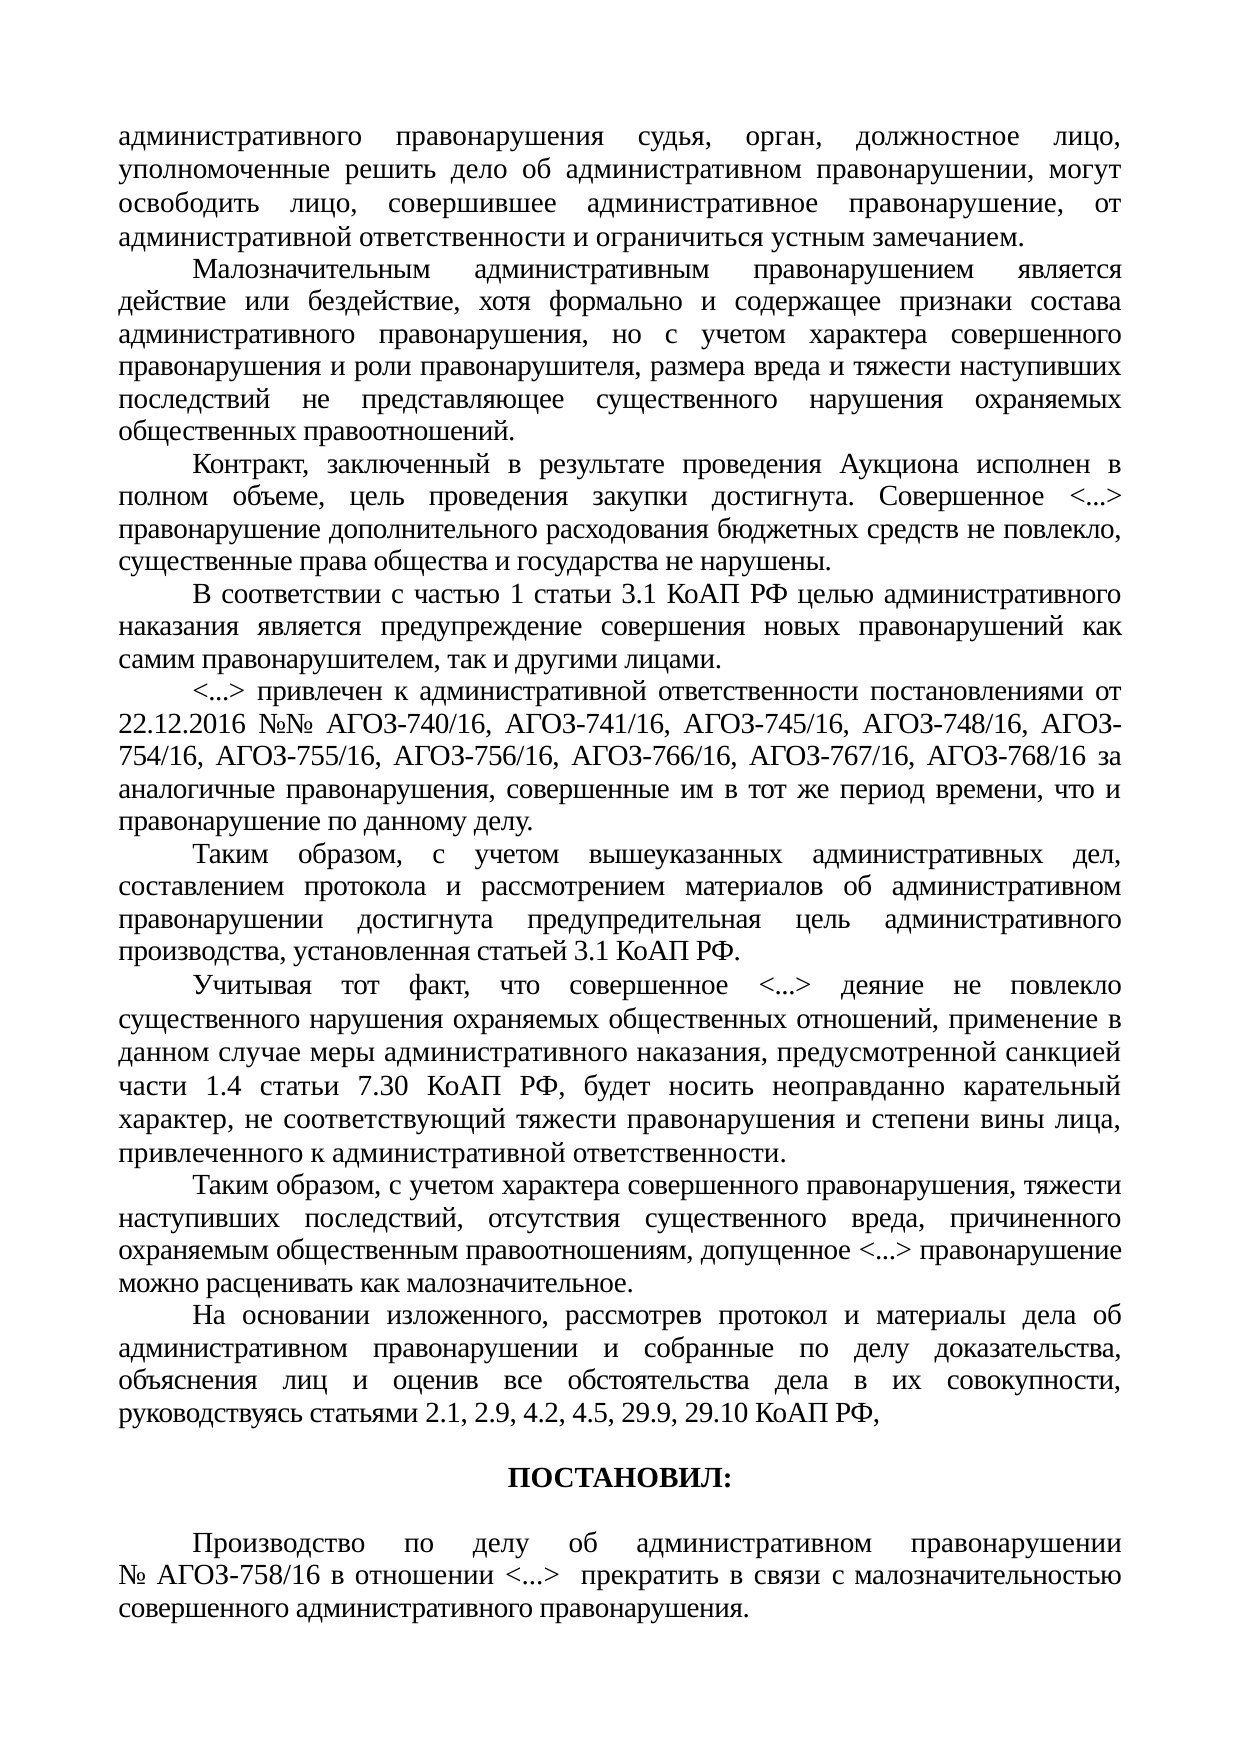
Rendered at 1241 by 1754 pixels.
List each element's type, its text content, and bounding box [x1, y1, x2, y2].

text Таким образом, с учетом характера совершенного правонарушения, тяжести наступивших последствий, отсутствия существенного вреда, причиненного охраняемым общественным правоотношениям, допущенное <...> правонарушение можно расценивать как малозначительное. [118, 1168, 1122, 1298]
text Таким образом, с учетом вышеуказанных административных дел, составлением протокола и рассмотрением материалов об административном правонарушении достигнута предупредительная цель административного производства, установленная статьей 3.1 КоАП РФ. [118, 837, 1122, 967]
text Производство по делу об административном правонарушении № АГОЗ-758/16 в отношении <...> прекратить в связи с малозначительностью совершенного административного правонарушения. [118, 1526, 1122, 1623]
text Малозначительным административным правонарушением является действие или бездействие, хотя формально и содержащее признаки состава административного правонарушения, но с учетом характера совершенного правонарушения и роли правонарушителя, размера вреда и тяжести наступивших последствий не представляющее существенного нарушения охраняемых общественных правоотношений. [118, 252, 1122, 447]
text В соответствии с частью 1 статьи 3.1 КоАП РФ целью административного наказания является предупреждение совершения новых правонарушений как самим правонарушителем, так и другими лицами. [118, 577, 1122, 675]
text административного правонарушения судья, орган, должностное лицо, уполномоченные решить дело об административном правонарушении, могут освободить лицо, совершившее административное правонарушение, от административной ответственности и ограничиться устным замечанием. [118, 118, 1122, 252]
text Учитывая тот факт, что совершенное <...> деяние не повлекло существенного нарушения охраняемых общественных отношений, применение в данном случае меры административного наказания, предусмотренной санкцией части 1.4 статьи 7.30 КоАП РФ, будет носить неоправданно карательный характер, не соответствующий тяжести правонарушения и степени вины лица, привлеченного к административной ответственности. [118, 967, 1122, 1168]
text Контракт, заключенный в результате проведения Аукциона исполнен в полном объеме, цель проведения закупки достигнута. Совершенное <...> правонарушение дополнительного расходования бюджетных средств не повлекло, существенные права общества и государства не нарушены. [118, 447, 1122, 577]
text <...> привлечен к административной ответственности постановлениями от 22.12.2016 №№ АГОЗ-740/16, АГОЗ-741/16, АГОЗ-745/16, АГОЗ-748/16, АГОЗ-754/16, АГОЗ-755/16, АГОЗ-756/16, АГОЗ-766/16, АГОЗ-767/16, АГОЗ-768/16 за аналогичные правонарушения, совершенные им в тот же период времени, что и правонарушение по данному делу. [118, 675, 1122, 837]
text ПОСТАНОВИЛ: [118, 1461, 1122, 1493]
text На основании изложенного, рассмотрев протокол и материалы дела об административном правонарушении и собранные по делу доказательства, объяснения лиц и оценив все обстоятельства дела в их совокупности, руководствуясь статьями 2.1, 2.9, 4.2, 4.5, 29.9, 29.10 КоАП РФ, [118, 1298, 1122, 1428]
